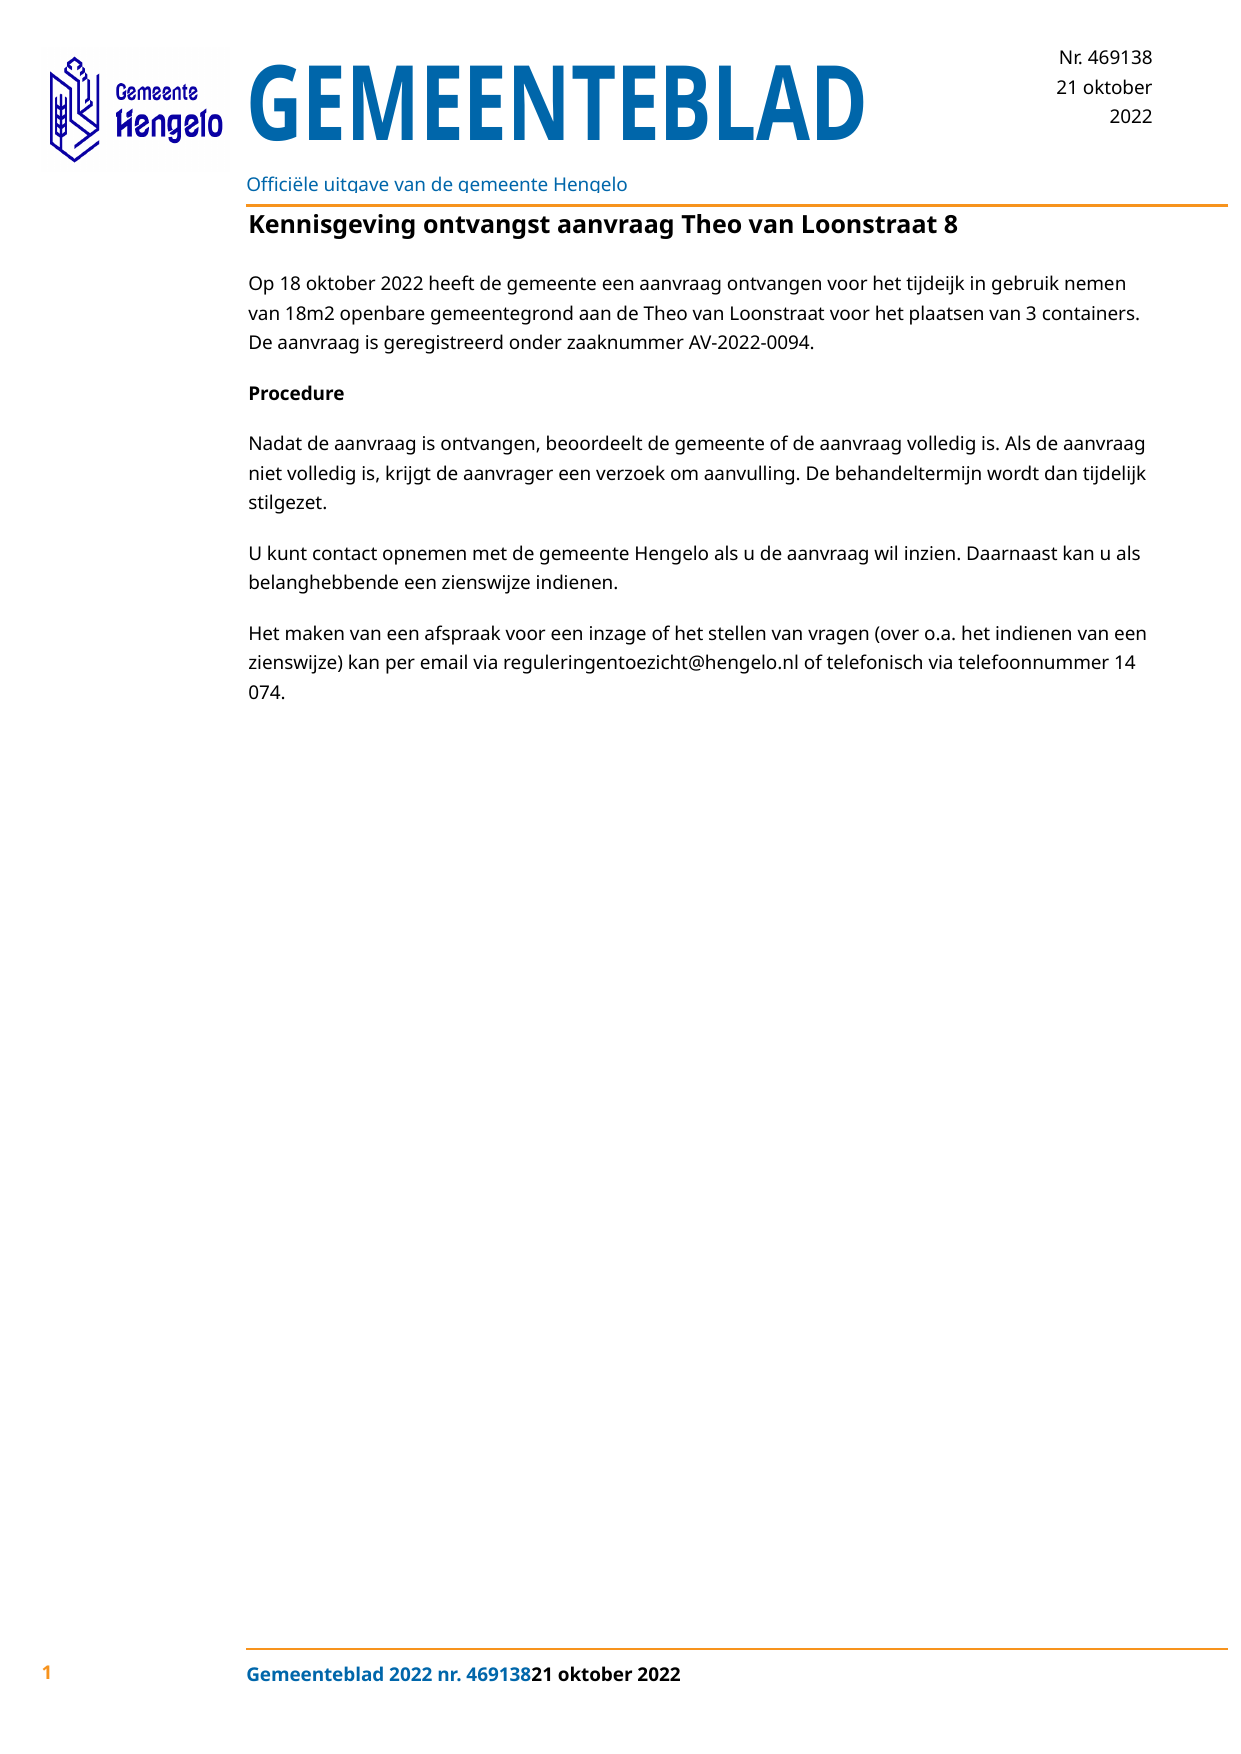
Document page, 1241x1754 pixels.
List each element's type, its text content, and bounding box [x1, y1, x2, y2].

text U kunt contact opnemen met de gemeente Hengelo als u de aanvraag wil inzien. Daarnaast kan u als belanghebbende een zienswijze indienen. [248, 540, 1152, 595]
text Op 18 oktober 2022 heeft de gemeente een aanvraag ontvangen voor het tijdeijk in gebruik nemen van 18m2 openbare gemeentegrond aan de Theo van Loonstraat voor het plaatsen van 3 containers. De aanvraag is geregistreerd onder zaaknummer AV-2022-0094. [248, 270, 1152, 355]
text Procedure [248, 380, 1152, 406]
picture [41, 47, 231, 172]
text Het maken van een afspraak voor een inzage of het stellen van vragen (over o.a. het indienen van een zienswijze) kan per email via reguleringentoezicht@hengelo.nl of telefonisch via telefoonnummer 14 074. [248, 620, 1152, 705]
text Nadat de aanvraag is ontvangen, beoordeelt de gemeente of de aanvraag volledig is. Als de aanvraag niet volledig is, krijgt de aanvrager een verzoek om aanvulling. De behandeltermijn wordt dan tijdelijk stilgezet. [248, 430, 1152, 515]
text Kennisgeving ontvangst aanvraag Theo van Loonstraat 8 [248, 207, 1152, 241]
